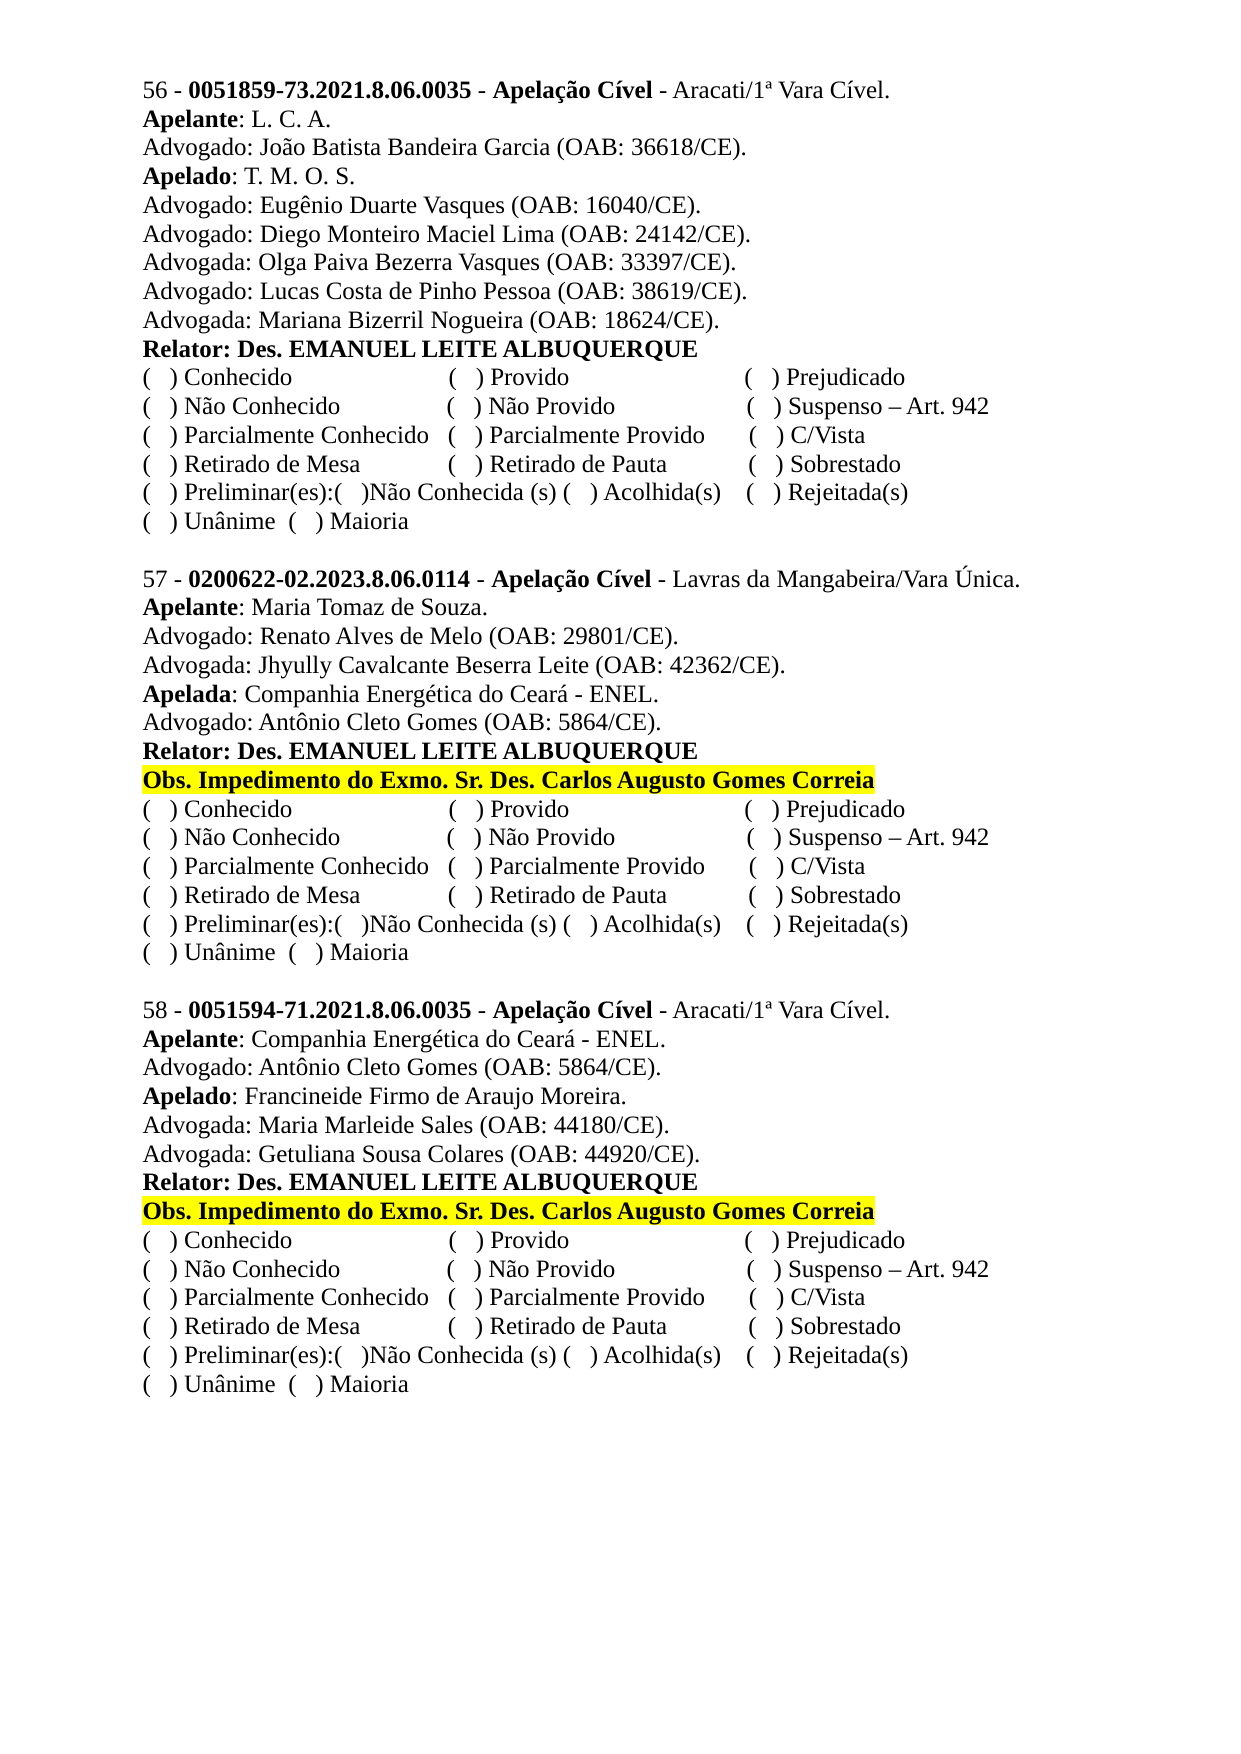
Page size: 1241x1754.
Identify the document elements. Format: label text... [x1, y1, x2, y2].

text 57 - 0200622-02.2023.8.06.0114 - Apelação Cível - Lavras da Mangabeira/Vara Única. [142, 564, 1141, 592]
text ( ) Preliminar(es):( )Não Conhecida (s) ( ) Acolhida(s) ( ) Rejeitada(s) [142, 1340, 1158, 1369]
text Advogado: Eugênio Duarte Vasques (OAB: 16040/CE). [142, 190, 1141, 219]
text ( ) Retirado de Mesa ( ) Retirado de Pauta ( ) Sobrestado [142, 880, 1158, 909]
text Advogada: Getuliana Sousa Colares (OAB: 44920/CE). [142, 1139, 1141, 1167]
text Obs. Impedimento do Exmo. Sr. Des. Carlos Augusto Gomes Correia [142, 765, 1141, 794]
text ( ) Parcialmente Conhecido ( ) Parcialmente Provido ( ) C/Vista [142, 420, 1158, 449]
text ( ) Conhecido ( ) Provido ( ) Prejudicado [142, 794, 1141, 822]
text Apelado: T. M. O. S. [142, 161, 1141, 190]
text Apelante: Companhia Energética do Ceará - ENEL. [142, 1024, 1141, 1052]
text Advogado: Antônio Cleto Gomes (OAB: 5864/CE). [142, 1052, 1141, 1081]
text ( ) Unânime ( ) Maioria [142, 1369, 1158, 1397]
text ( ) Preliminar(es):( )Não Conhecida (s) ( ) Acolhida(s) ( ) Rejeitada(s) [142, 909, 1158, 937]
text ( ) Conhecido ( ) Provido ( ) Prejudicado [142, 1225, 1141, 1254]
text Relator: Des. EMANUEL LEITE ALBUQUERQUE [142, 736, 1141, 765]
text Advogada: Jhyully Cavalcante Beserra Leite (OAB: 42362/CE). [142, 650, 1141, 679]
text Relator: Des. EMANUEL LEITE ALBUQUERQUE [142, 1167, 1141, 1196]
text 56 - 0051859-73.2021.8.06.0035 - Apelação Cível - Aracati/1ª Vara Cível. [142, 75, 1141, 104]
text ( ) Conhecido ( ) Provido ( ) Prejudicado [142, 362, 1141, 391]
text ( ) Não Conhecido ( ) Não Provido ( ) Suspenso – Art. 942 [142, 391, 1158, 420]
text ( ) Unânime ( ) Maioria [142, 506, 1158, 535]
text Relator: Des. EMANUEL LEITE ALBUQUERQUE [142, 334, 1141, 362]
text ( ) Não Conhecido ( ) Não Provido ( ) Suspenso – Art. 942 [142, 822, 1158, 851]
text ( ) Retirado de Mesa ( ) Retirado de Pauta ( ) Sobrestado [142, 1311, 1158, 1340]
text Apelante: L. C. A. [142, 104, 1141, 132]
text Apelante: Maria Tomaz de Souza. [142, 592, 1141, 621]
text Advogada: Mariana Bizerril Nogueira (OAB: 18624/CE). [142, 305, 1141, 334]
text Advogado: Diego Monteiro Maciel Lima (OAB: 24142/CE). [142, 219, 1141, 247]
text Apelado: Francineide Firmo de Araujo Moreira. [142, 1081, 1141, 1110]
text 58 - 0051594-71.2021.8.06.0035 - Apelação Cível - Aracati/1ª Vara Cível. [142, 995, 1141, 1024]
text Obs. Impedimento do Exmo. Sr. Des. Carlos Augusto Gomes Correia [142, 1196, 1141, 1225]
text Apelada: Companhia Energética do Ceará - ENEL. [142, 679, 1141, 707]
text Advogada: Olga Paiva Bezerra Vasques (OAB: 33397/CE). [142, 247, 1141, 276]
text Advogada: Maria Marleide Sales (OAB: 44180/CE). [142, 1110, 1141, 1139]
text ( ) Não Conhecido ( ) Não Provido ( ) Suspenso – Art. 942 [142, 1254, 1158, 1282]
text ( ) Parcialmente Conhecido ( ) Parcialmente Provido ( ) C/Vista [142, 851, 1158, 880]
text ( ) Unânime ( ) Maioria [142, 937, 1158, 966]
text ( ) Preliminar(es):( )Não Conhecida (s) ( ) Acolhida(s) ( ) Rejeitada(s) [142, 477, 1158, 506]
text Advogado: Antônio Cleto Gomes (OAB: 5864/CE). [142, 707, 1141, 736]
text Advogado: Lucas Costa de Pinho Pessoa (OAB: 38619/CE). [142, 276, 1141, 305]
text Advogado: João Batista Bandeira Garcia (OAB: 36618/CE). [142, 132, 1141, 161]
text ( ) Retirado de Mesa ( ) Retirado de Pauta ( ) Sobrestado [142, 449, 1158, 477]
text ( ) Parcialmente Conhecido ( ) Parcialmente Provido ( ) C/Vista [142, 1282, 1158, 1311]
text Advogado: Renato Alves de Melo (OAB: 29801/CE). [142, 621, 1141, 650]
